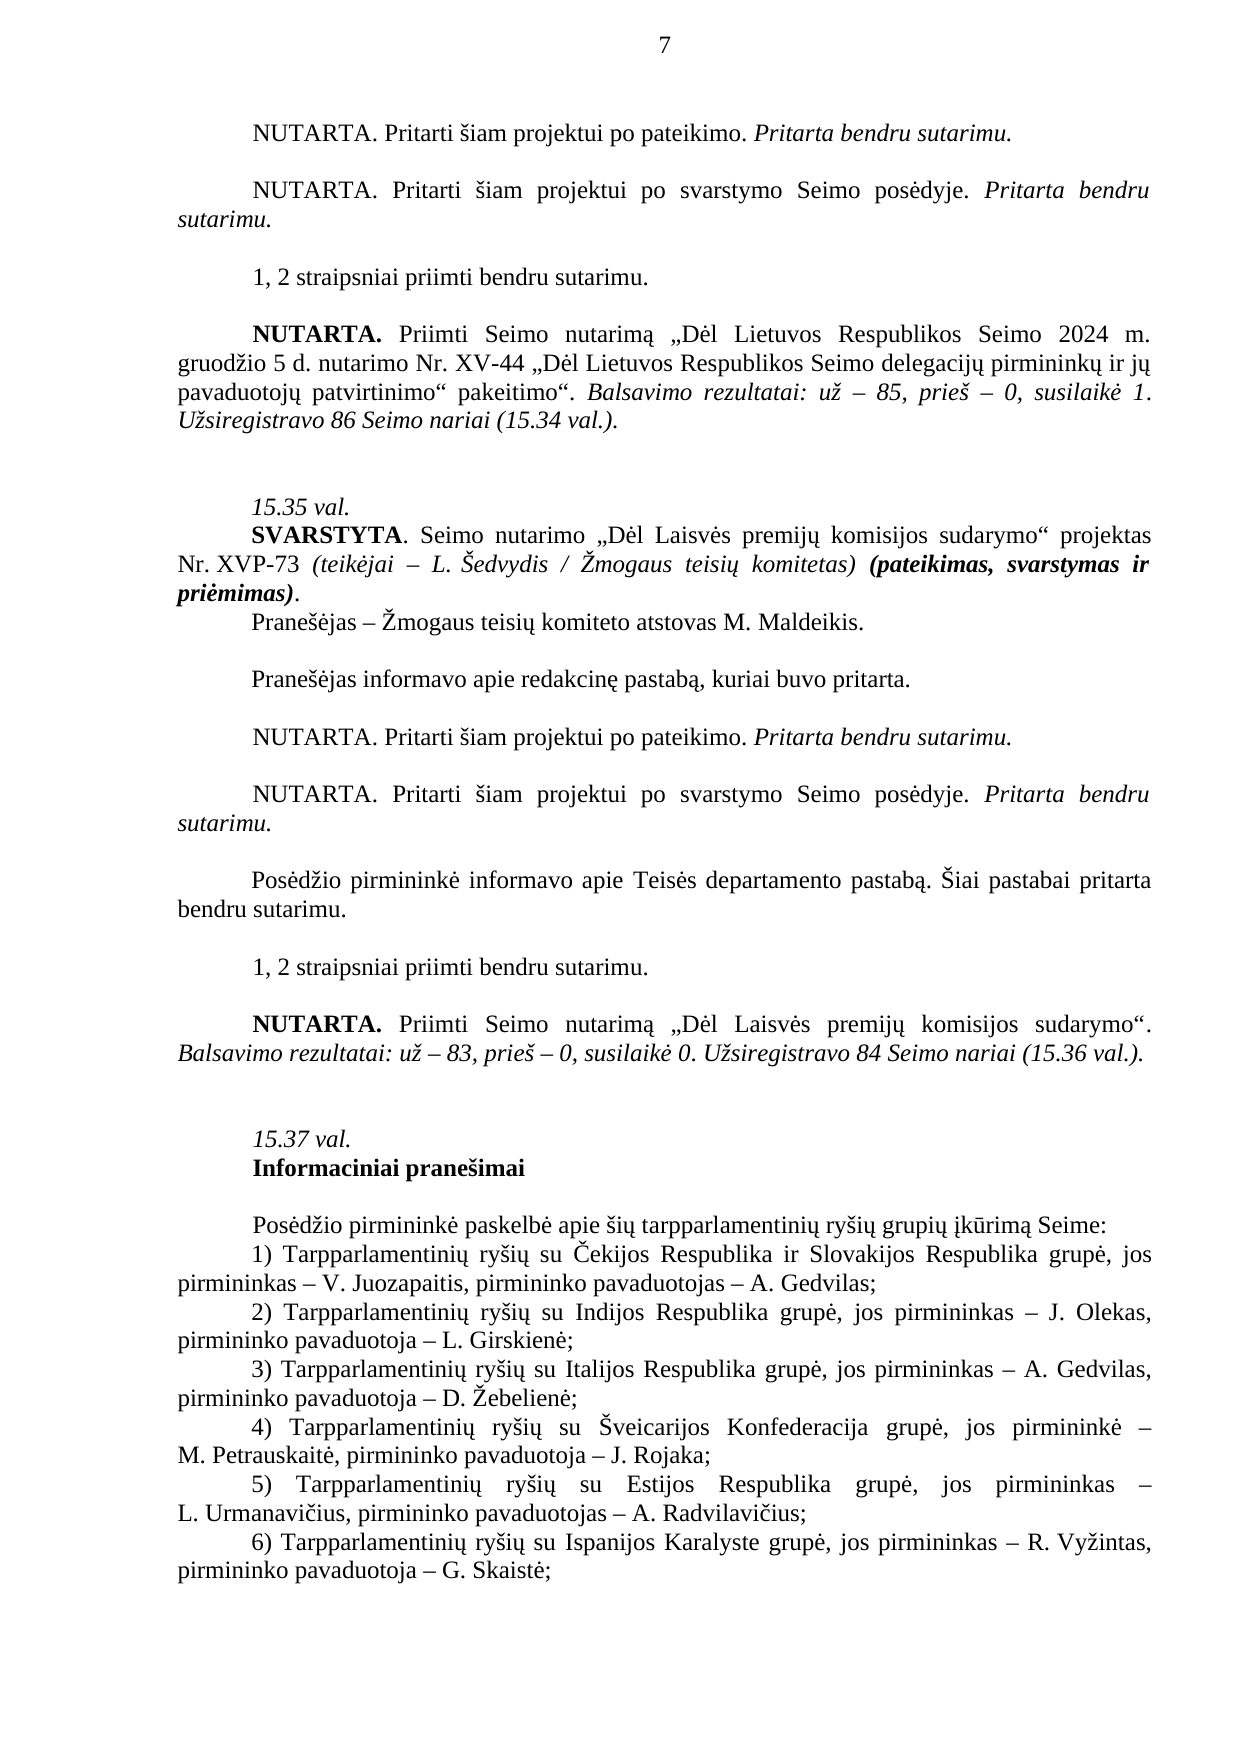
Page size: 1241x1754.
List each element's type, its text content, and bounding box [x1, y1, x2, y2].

text NUTARTA. Pritarti šiam projektui po pateikimo. Pritarta bendru sutarimu. [177, 722, 1152, 751]
text 3) Tarpparlamentinių ryšių su Italijos Respublika grupė, jos pirmininkas – A. Gedvilas, pirmininko pavaduotoja – D. Žebelienė; [177, 1354, 1152, 1412]
text NUTARTA. Priimti Seimo nutarimą „Dėl Lietuvos Respublikos Seimo 2024 m. gruodžio 5 d. nutarimo Nr. XV-44 „Dėl Lietuvos Respublikos Seimo delegacijų pirmininkų ir jų pavaduotojų patvirtinimo“ pakeitimo“. Balsavimo rezultatai: už – 85, prieš – 0, susilaikė 1. Užsiregistravo 86 Seimo nariai (15.34 val.). [177, 319, 1152, 434]
text 4) Tarpparlamentinių ryšių su Šveicarijos Konfederacija grupė, jos pirmininkė – M. Petrauskaitė, pirmininko pavaduotoja – J. Rojaka; [177, 1412, 1152, 1469]
text NUTARTA. Pritarti šiam projektui po svarstymo Seimo posėdyje. Pritarta bendru sutarimu. [177, 176, 1152, 233]
text NUTARTA. Pritarti šiam projektui po pateikimo. Pritarta bendru sutarimu. [177, 118, 1152, 147]
text 5) Tarpparlamentinių ryšių su Estijos Respublika grupė, jos pirmininkas – L. Urmanavičius, pirmininko pavaduotojas – A. Radvilavičius; [177, 1469, 1152, 1527]
text SVARSTYTA. Seimo nutarimo „Dėl Laisvės premijų komisijos sudarymo“ projektas Nr. XVP-73 (teikėjai – L. Šedvydis / Žmogaus teisių komitetas) (pateikimas, svarstymas ir priėmimas). [177, 521, 1152, 607]
text 1, 2 straipsniai priimti bendru sutarimu. [177, 262, 1152, 291]
text Pranešėjas informavo apie redakcinę pastabą, kuriai buvo pritarta. [177, 664, 1152, 693]
text NUTARTA. Pritarti šiam projektui po svarstymo Seimo posėdyje. Pritarta bendru sutarimu. [177, 779, 1152, 837]
text Pranešėjas – Žmogaus teisių komiteto atstovas M. Maldeikis. [177, 607, 1152, 636]
text Posėdžio pirmininkė informavo apie Teisės departamento pastabą. Šiai pastabai pritarta bendru sutarimu. [177, 866, 1152, 923]
text 1) Tarpparlamentinių ryšių su Čekijos Respublika ir Slovakijos Respublika grupė, jos pirmininkas – V. Juozapaitis, pirmininko pavaduotojas – A. Gedvilas; [177, 1239, 1152, 1297]
text 15.37 val. [177, 1124, 1152, 1153]
text NUTARTA. Priimti Seimo nutarimą „Dėl Laisvės premijų komisijos sudarymo“. Balsavimo rezultatai: už – 83, prieš – 0, susilaikė 0. Užsiregistravo 84 Seimo nariai (15.36 val.). [177, 1009, 1152, 1067]
text Posėdžio pirmininkė paskelbė apie šių tarpparlamentinių ryšių grupių įkūrimą Seime: [177, 1211, 1152, 1239]
text Informaciniai pranešimai [177, 1153, 1152, 1182]
text 1, 2 straipsniai priimti bendru sutarimu. [177, 952, 1152, 981]
text 2) Tarpparlamentinių ryšių su Indijos Respublika grupė, jos pirmininkas – J. Olekas, pirmininko pavaduotoja – L. Girskienė; [177, 1297, 1152, 1354]
text 6) Tarpparlamentinių ryšių su Ispanijos Karalyste grupė, jos pirmininkas – R. Vyžintas, pirmininko pavaduotoja – G. Skaistė; [177, 1527, 1152, 1584]
text 15.35 val. [177, 492, 1152, 521]
